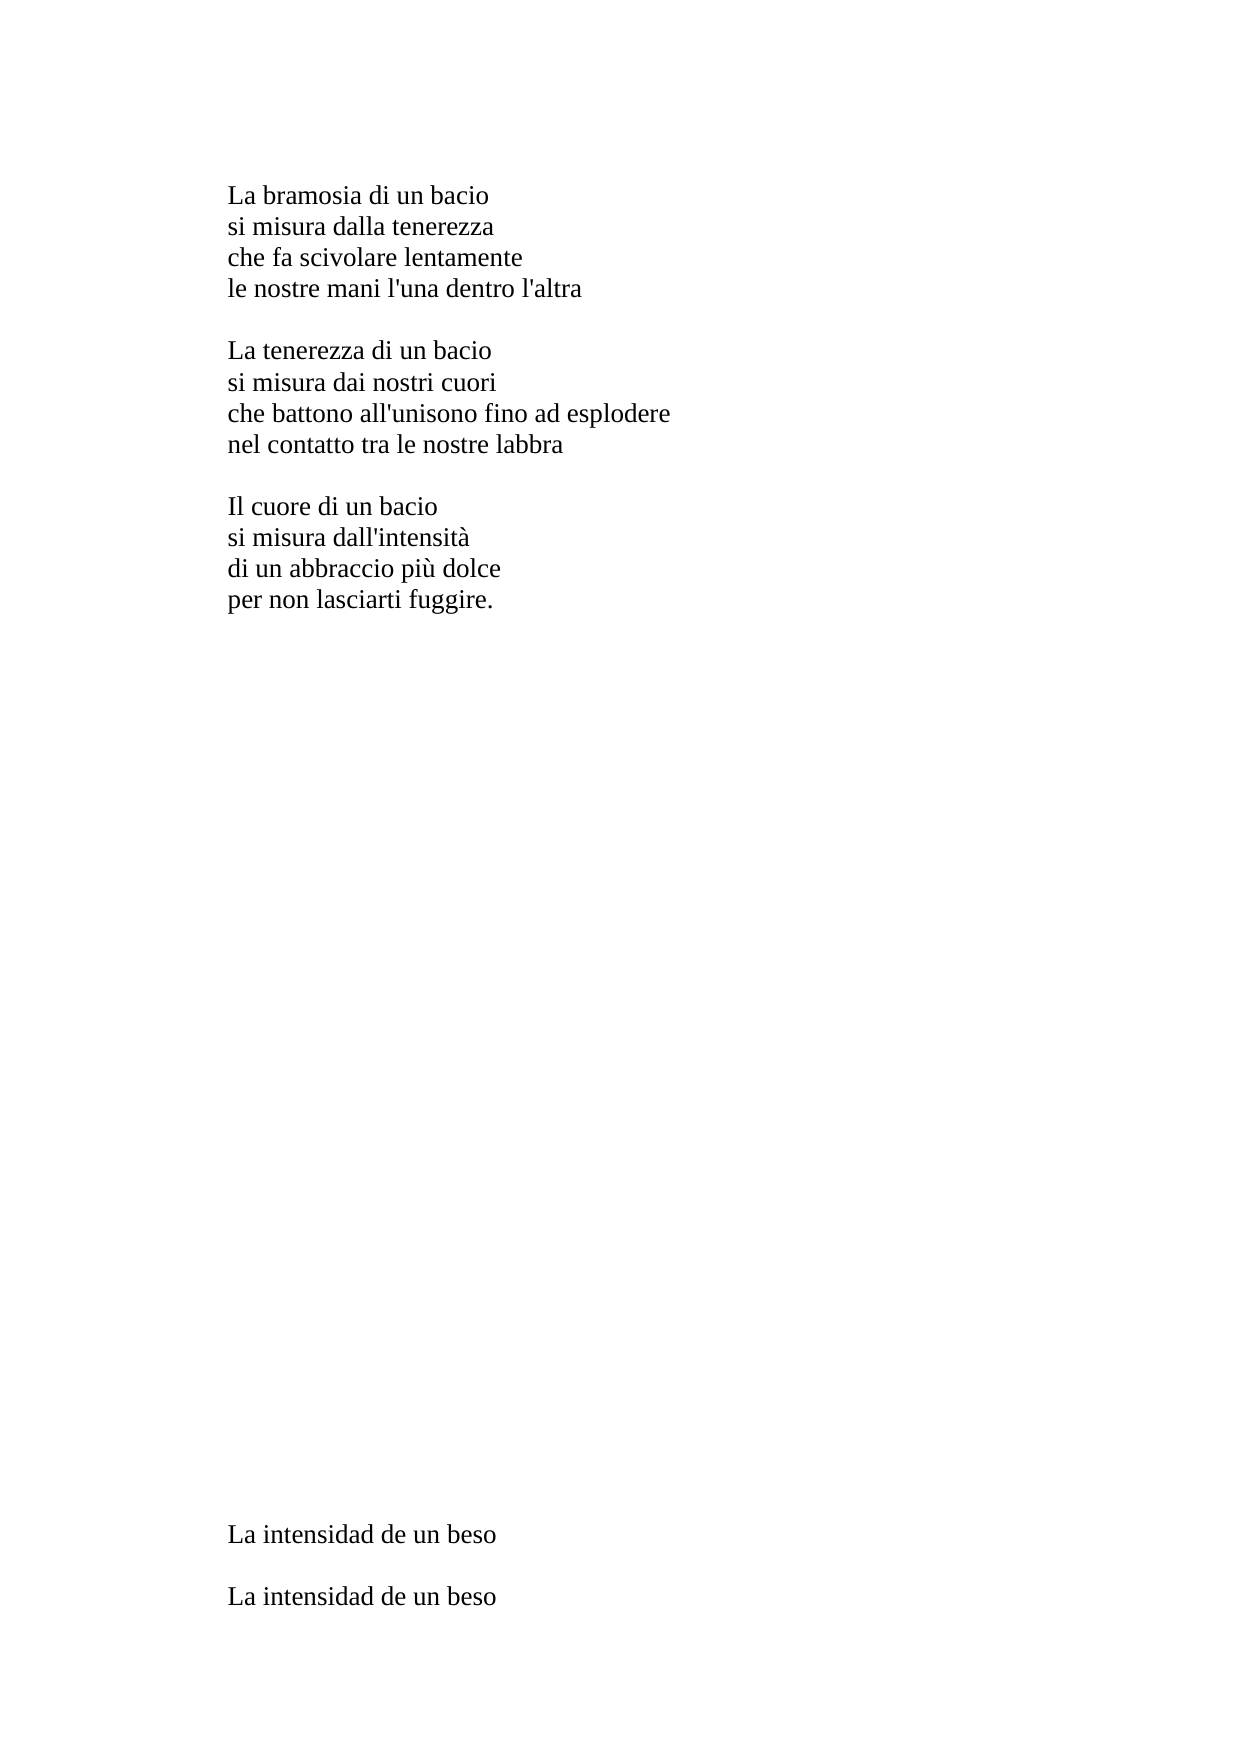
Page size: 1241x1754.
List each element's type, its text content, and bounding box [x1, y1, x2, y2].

text di un abbraccio più dolce [118, 552, 1122, 584]
text per non lasciarti fuggire. [118, 584, 1122, 615]
text le nostre mani l'una dentro l'altra [118, 272, 1122, 303]
text La intensidad de un beso [118, 1580, 1122, 1611]
text che battono all'unisono fino ad esplodere [118, 397, 1122, 428]
text La tenerezza di un bacio [118, 334, 1122, 366]
text si misura dalla tenerezza [118, 210, 1122, 241]
text che fa scivolare lentamente [118, 241, 1122, 272]
text si misura dall'intensità [118, 521, 1122, 552]
text La intensidad de un beso [118, 1518, 1122, 1549]
text Il cuore di un bacio [118, 490, 1122, 521]
text nel contatto tra le nostre labbra [118, 428, 1122, 459]
text La bramosia di un bacio [118, 179, 1122, 210]
text si misura dai nostri cuori [118, 366, 1122, 397]
